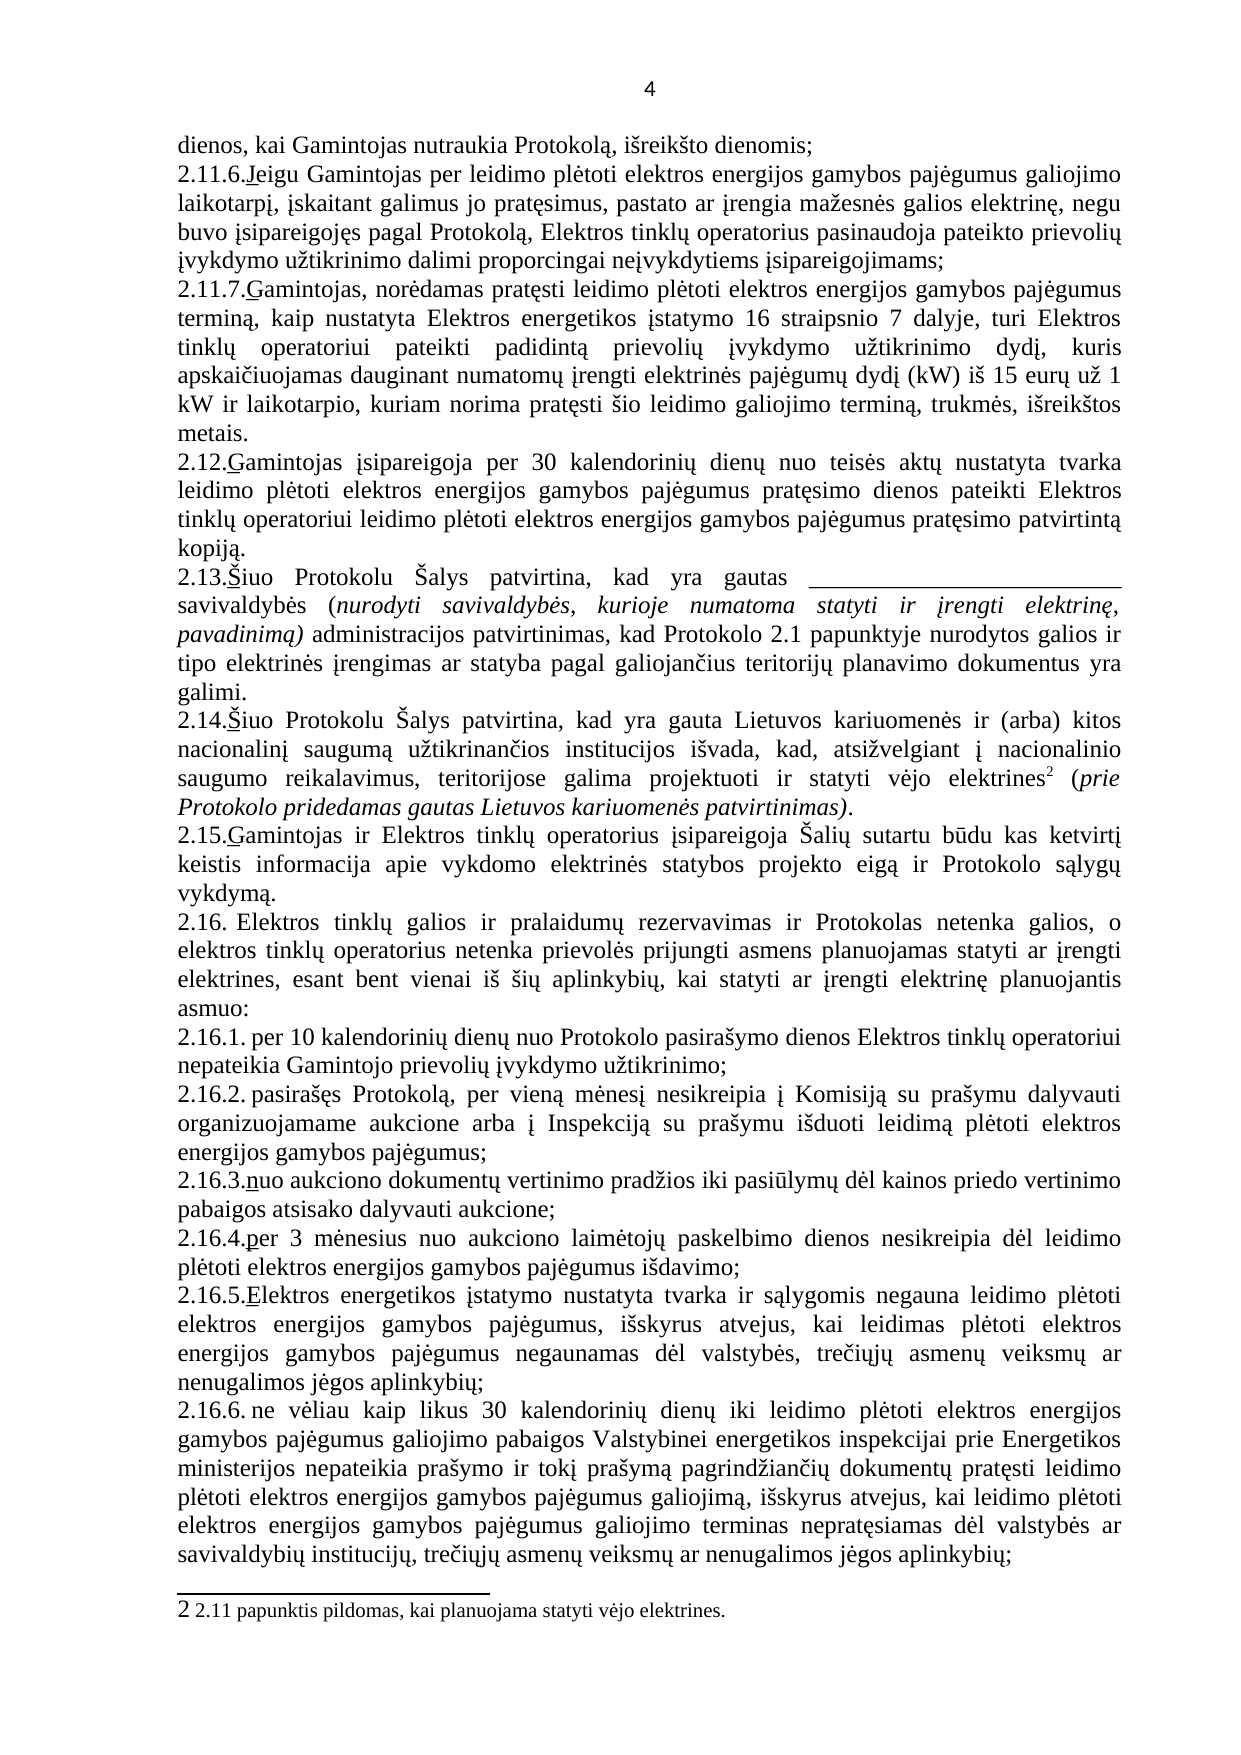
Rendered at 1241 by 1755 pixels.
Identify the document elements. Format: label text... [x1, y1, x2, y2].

text 2.16.5. Elektros energetikos įstatymo nustatyta tvarka ir sąlygomis negauna leidimo plėtoti elektros energijos gamybos pajėgumus, išskyrus atvejus, kai leidimas plėtoti elektros energijos gamybos pajėgumus negaunamas dėl valstybės, trečiųjų asmenų veiksmų ar nenugalimos jėgos aplinkybių; [177, 1281, 1122, 1396]
text 2.13. Šiuo Protokolu Šalys patvirtina, kad yra gautas _________________________ savivaldybės (nurodyti savivaldybės, kurioje numatoma statyti ir įrengti elektrinę, pavadinimą) administracijos patvirtinimas, kad Protokolo 2.1 papunktyje nurodytos galios ir tipo elektrinės įrengimas ar statyba pagal galiojančius teritorijų planavimo dokumentus yra galimi. [177, 562, 1122, 706]
text 2.16.6. ne vėliau kaip likus 30 kalendorinių dienų iki leidimo plėtoti elektros energijos gamybos pajėgumus galiojimo pabaigos Valstybinei energetikos inspekcijai prie Energetikos ministerijos nepateikia prašymo ir tokį prašymą pagrindžiančių dokumentų pratęsti leidimo plėtoti elektros energijos gamybos pajėgumus galiojimą, išskyrus atvejus, kai leidimo plėtoti elektros energijos gamybos pajėgumus galiojimo terminas nepratęsiamas dėl valstybės ar savivaldybių institucijų, trečiųjų asmenų veiksmų ar nenugalimos jėgos aplinkybių; [177, 1396, 1122, 1568]
text 2.16.2. pasirašęs Protokolą, per vieną mėnesį nesikreipia į Komisiją su prašymu dalyvauti organizuojamame aukcione arba į Inspekciją su prašymu išduoti leidimą plėtoti elektros energijos gamybos pajėgumus; [177, 1079, 1122, 1166]
text dienos, kai Gamintojas nutraukia Protokolą, išreikšto dienomis; [177, 131, 1122, 159]
text 2.11.6. Jeigu Gamintojas per leidimo plėtoti elektros energijos gamybos pajėgumus galiojimo laikotarpį, įskaitant galimus jo pratęsimus, pastato ar įrengia mažesnės galios elektrinę, negu buvo įsipareigojęs pagal Protokolą, Elektros tinklų operatorius pasinaudoja pateikto prievolių įvykdymo užtikrinimo dalimi proporcingai neįvykdytiems įsipareigojimams; [177, 159, 1122, 274]
text 2.14. Šiuo Protokolu Šalys patvirtina, kad yra gauta Lietuvos kariuomenės ir (arba) kitos nacionalinį saugumą užtikrinančios institucijos išvada, kad, atsižvelgiant į nacionalinio saugumo reikalavimus, teritorijose galima projektuoti ir statyti vėjo elektrines (prie Protokolo pridedamas gautas Lietuvos kariuomenės patvirtinimas). [177, 706, 1122, 821]
text 2.11.7. Gamintojas, norėdamas pratęsti leidimo plėtoti elektros energijos gamybos pajėgumus terminą, kaip nustatyta Elektros energetikos įstatymo 16 straipsnio 7 dalyje, turi Elektros tinklų operatoriui pateikti padidintą prievolių įvykdymo užtikrinimo dydį, kuris apskaičiuojamas dauginant numatomų įrengti elektrinės pajėgumų dydį (kW) iš 15 eurų už 1 kW ir laikotarpio, kuriam norima pratęsti šio leidimo galiojimo terminą, trukmės, išreikštos metais. [177, 274, 1122, 447]
text 2.11 papunktis pildomas, kai planuojama statyti vėjo elektrines. [177, 1594, 1122, 1623]
text 2.16. Elektros tinklų galios ir pralaidumų rezervavimas ir Protokolas netenka galios, o elektros tinklų operatorius netenka prievolės prijungti asmens planuojamas statyti ar įrengti elektrines, esant bent vienai iš šių aplinkybių, kai statyti ar įrengti elektrinę planuojantis asmuo: [177, 907, 1122, 1022]
text 2.16.3. nuo aukciono dokumentų vertinimo pradžios iki pasiūlymų dėl kainos priedo vertinimo pabaigos atsisako dalyvauti aukcione; [177, 1166, 1122, 1223]
text 2.15. Gamintojas ir Elektros tinklų operatorius įsipareigoja Šalių sutartu būdu kas ketvirtį keistis informacija apie vykdomo elektrinės statybos projekto eigą ir Protokolo sąlygų vykdymą. [177, 821, 1122, 907]
text 2.12. Gamintojas įsipareigoja per 30 kalendorinių dienų nuo teisės aktų nustatyta tvarka leidimo plėtoti elektros energijos gamybos pajėgumus pratęsimo dienos pateikti Elektros tinklų operatoriui leidimo plėtoti elektros energijos gamybos pajėgumus pratęsimo patvirtintą kopiją. [177, 447, 1122, 562]
text 2.16.1. per 10 kalendorinių dienų nuo Protokolo pasirašymo dienos Elektros tinklų operatoriui nepateikia Gamintojo prievolių įvykdymo užtikrinimo; [177, 1022, 1122, 1079]
text 2.16.4. per 3 mėnesius nuo aukciono laimėtojų paskelbimo dienos nesikreipia dėl leidimo plėtoti elektros energijos gamybos pajėgumus išdavimo; [177, 1223, 1122, 1281]
